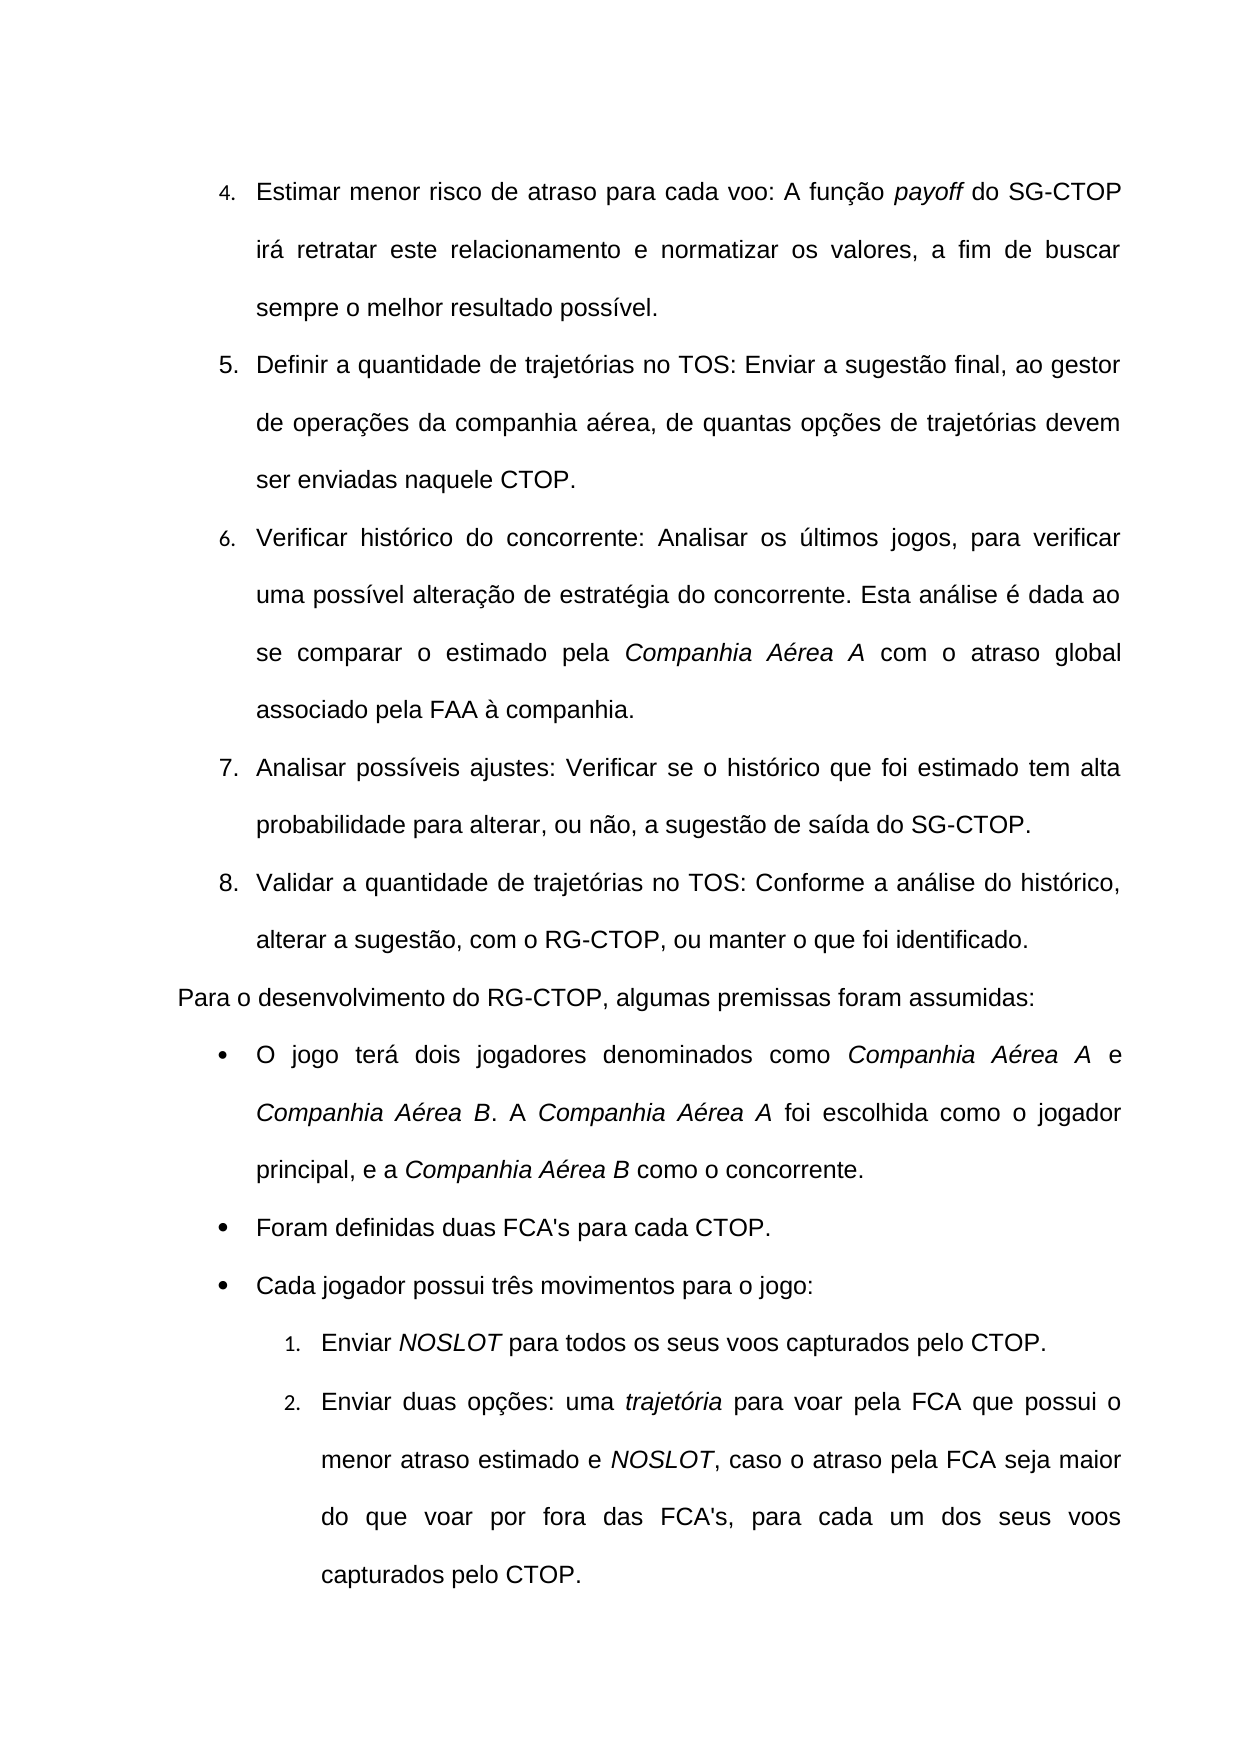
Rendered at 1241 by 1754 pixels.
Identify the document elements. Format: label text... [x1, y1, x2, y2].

list Validar a quantidade de trajetórias no TOS: Conforme a análise do histórico, alterar a sugestão, com o RG-CTOP, ou manter o que foi identificado. [218, 868, 1122, 954]
list Analisar possíveis ajustes: Verificar se o histórico que foi estimado tem alta probabilidade para alterar, ou não, a sugestão de saída do SG-CTOP. [218, 753, 1122, 839]
list Definir a quantidade de trajetórias no TOS: Enviar a sugestão final, ao gestor de operações da companhia aérea, de quantas opções de trajetórias devem ser enviadas naquele CTOP. [218, 350, 1122, 494]
list Foram definidas duas FCA's para cada CTOP. [218, 1213, 1122, 1242]
text Para o desenvolvimento do RG-CTOP, algumas premissas foram assumidas: [177, 983, 1122, 1012]
list Estimar menor risco de atraso para cada voo: A função payoff do SG-CTOP irá retratar este relacionamento e normatizar os valores, a fim de buscar sempre o melhor resultado possível. [218, 177, 1122, 321]
list Cada jogador possui três movimentos para o jogo: [218, 1271, 1122, 1299]
list Verificar histórico do concorrente: Analisar os últimos jogos, para verificar uma possível alteração de estratégia do concorrente. Esta análise é dada ao se comparar o estimado pela Companhia Aérea A com o atraso global associado pela FAA à companhia. [218, 523, 1122, 724]
list O jogo terá dois jogadores denominados como Companhia Aérea A e Companhia Aérea B. A Companhia Aérea A foi escolhida como o jogador principal, e a Companhia Aérea B como o concorrente. [218, 1041, 1122, 1184]
list Enviar duas opções: uma trajetória para voar pela FCA que possui o menor atraso estimado e NOSLOT, caso o atraso pela FCA seja maior do que voar por fora das FCA's, para cada um dos seus voos capturados pelo CTOP. [283, 1387, 1122, 1588]
list Enviar NOSLOT para todos os seus voos capturados pelo CTOP. [283, 1328, 1122, 1358]
